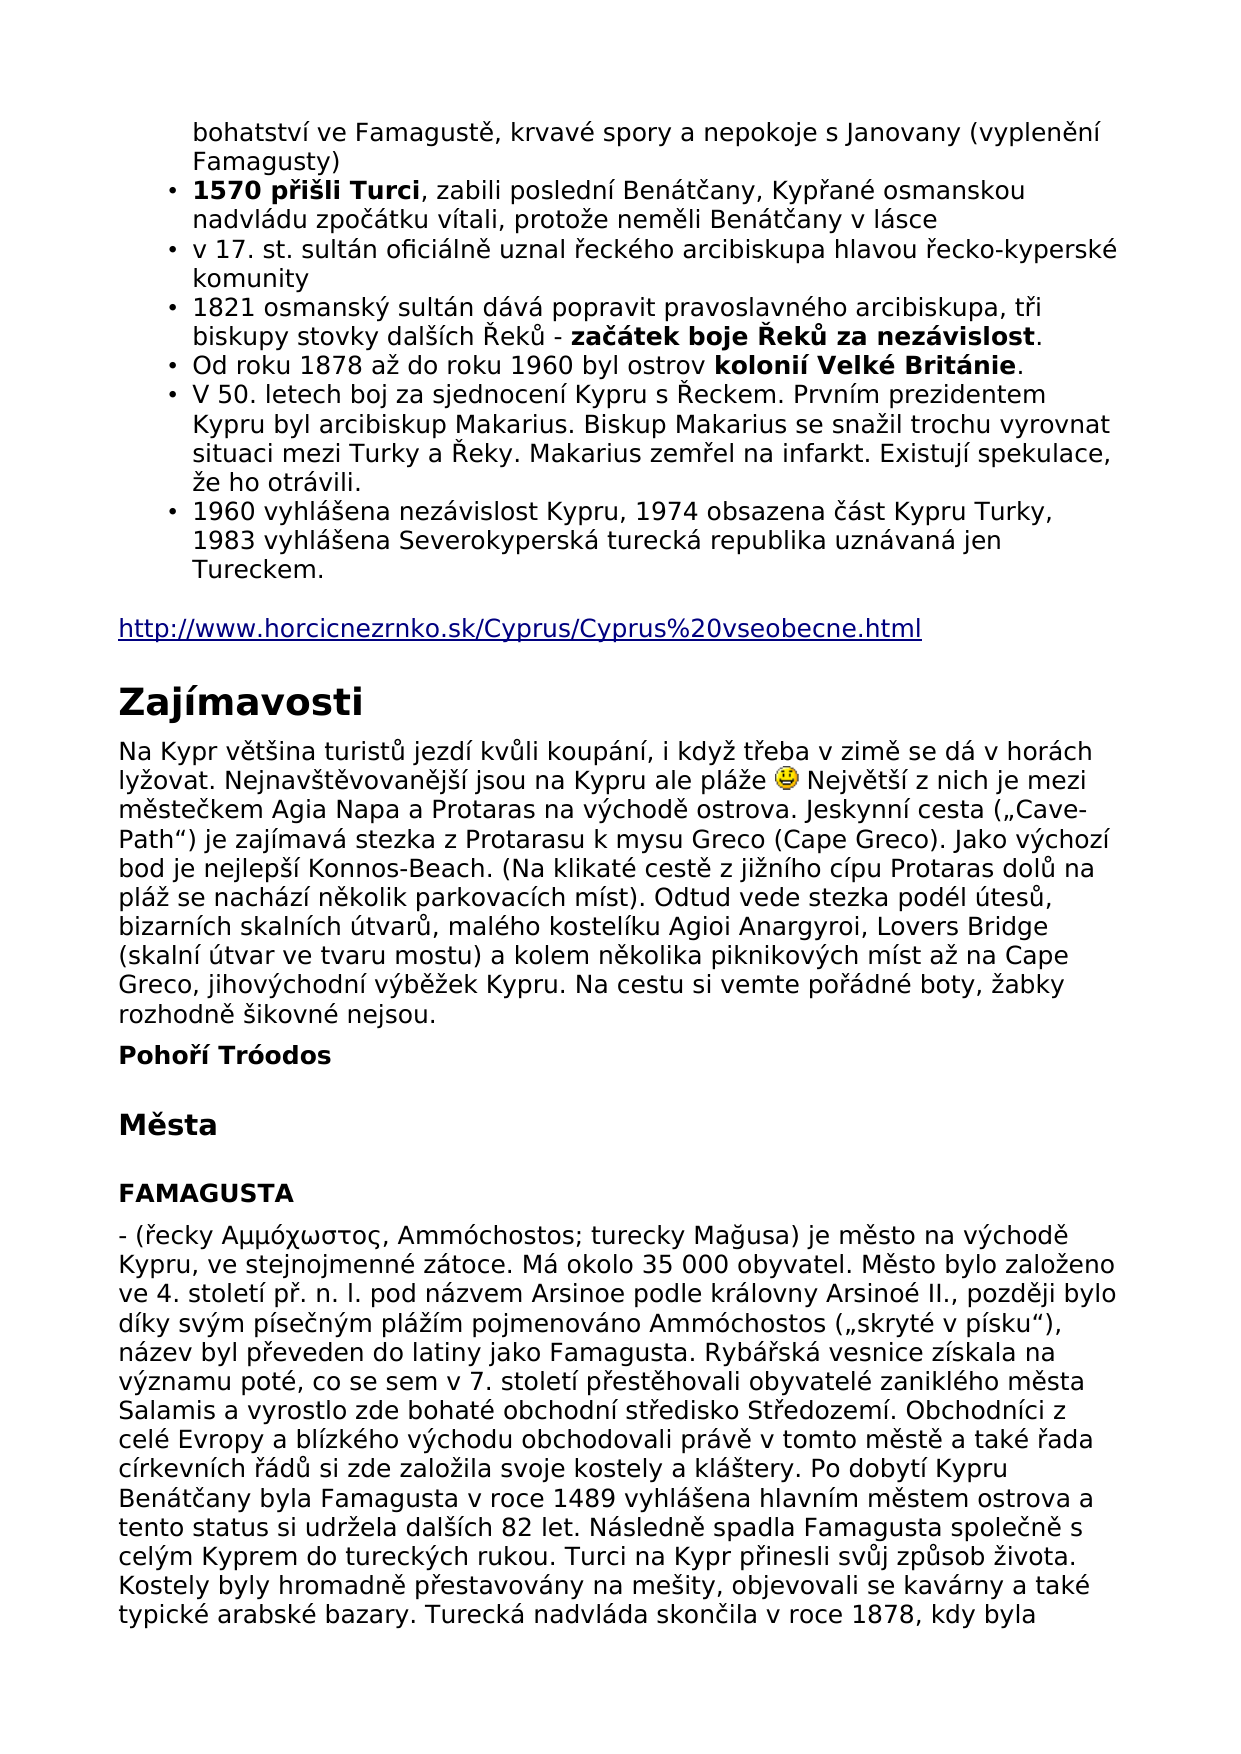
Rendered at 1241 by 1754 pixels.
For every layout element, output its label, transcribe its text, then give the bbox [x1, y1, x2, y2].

text - (řecky Αμμόχωστος, Ammóchostos; turecky Mağusa) je město na východě Kypru, ve stejnojmenné zátoce. Má okolo 35 000 obyvatel. Město bylo založeno ve 4. století př. n. l. pod názvem Arsinoe podle královny Arsinoé II., později bylo díky svým písečným plážím pojmenováno Ammóchostos („skryté v písku“), název byl převeden do latiny jako Famagusta. Rybářská vesnice získala na významu poté, co se sem v 7. století přestěhovali obyvatelé zaniklého města Salamis a vyrostlo zde bohaté obchodní středisko Středozemí. Obchodníci z celé Evropy a blízkého východu obchodovali právě v tomto městě a také řada církevních řádů si zde založila svoje kostely a kláštery. Po dobytí Kypru Benátčany byla Famagusta v roce 1489 vyhlášena hlavním městem ostrova a tento status si udržela dalších 82 let. Následně spadla Famagusta společně s celým Kyprem do tureckých rukou. Turci na Kypr přinesli svůj způsob života. Kostely byly hromadně přestavovány na mešity, objevovali se kavárny a také typické arabské bazary. Turecká nadvláda skončila v roce 1878, kdy byla [118, 1221, 1122, 1629]
text Na Kypr většina turistů jezdí kvůli koupání, i když třeba v zimě se dá v horách lyžovat. Nejnavštěvovanější jsou na Kypru ale pláže Největší z nich je mezi městečkem Agia Napa a Protaras na východě ostrova. Jeskynní cesta („Cave-Path“) je zajímavá stezka z Protarasu k mysu Greco (Cape Greco). Jako výchozí bod je nejlepší Konnos-Beach. (Na klikaté cestě z jižního cípu Protaras dolů na pláž se nachází několik parkovacích míst). Odtud vede stezka podél útesů, bizarních skalních útvarů, malého kostelíku Agioi Anargyroi, Lovers Bridge (skalní útvar ve tvaru mostu) a kolem několika piknikových míst až na Cape Greco, jihovýchodní výběžek Kypru. Na cestu si vemte pořádné boty, žabky rozhodně šikovné nejsou. [118, 737, 1122, 1029]
picture [775, 766, 799, 790]
list v 17. st. sultán oficiálně uznal řeckého arcibiskupa hlavou řecko-kyperské komunity [177, 235, 1122, 293]
subtitle Města [118, 1108, 1122, 1142]
text http://www.horcicnezrnko.sk/Cyprus/Cyprus%20vseobecne.html [118, 614, 1122, 643]
list 1570 přišli Turci, zabili poslední Benátčany, Kypřané osmanskou nadvládu zpočátku vítali, protože neměli Benátčany v lásce [177, 176, 1122, 235]
list V 50. letech boj za sjednocení Kypru s Řeckem. Prvním prezidentem Kypru byl arcibiskup Makarius. Biskup Makarius se snažil trochu vyrovnat situaci mezi Turky a Řeky. Makarius zemřel na infarkt. Existují spekulace, že ho otrávili. [177, 381, 1122, 497]
subtitle FAMAGUSTA [118, 1179, 1122, 1209]
subtitle Zajímavosti [118, 681, 1122, 724]
list bohatství ve Famagustě, krvavé spory a nepokoje s Janovany (vyplenění Famagusty) [177, 118, 1122, 176]
text Pohoří Tróodos [118, 1041, 1122, 1071]
list Od roku 1878 až do roku 1960 byl ostrov kolonií Velké Británie. [177, 351, 1122, 381]
list 1821 osmanský sultán dává popravit pravoslavného arcibiskupa, tři biskupy stovky dalších Řeků - začátek boje Řeků za nezávislost. [177, 293, 1122, 351]
list 1960 vyhlášena nezávislost Kypru, 1974 obsazena část Kypru Turky, 1983 vyhlášena Severokyperská turecká republika uznávaná jen Tureckem. [177, 497, 1122, 585]
